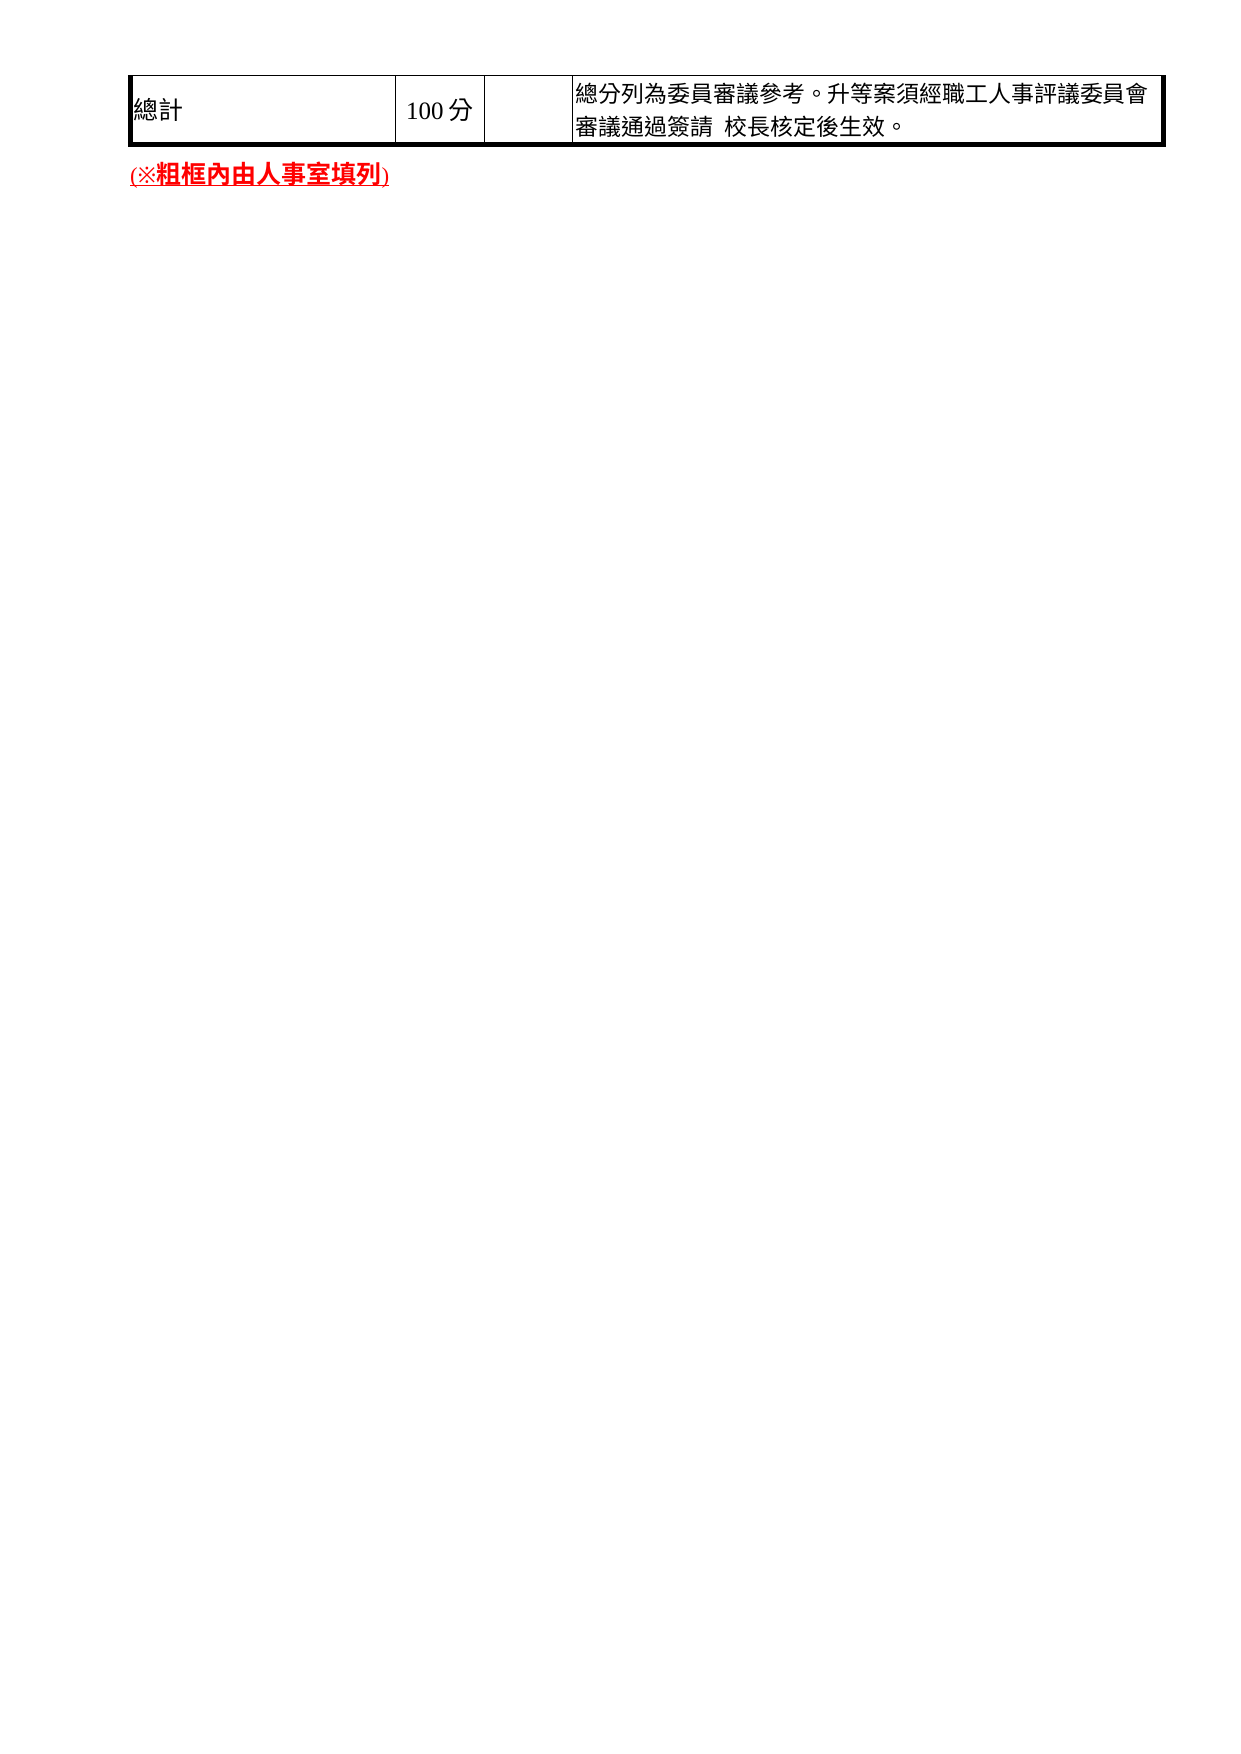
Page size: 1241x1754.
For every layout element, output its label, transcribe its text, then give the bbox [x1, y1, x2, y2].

table_cell 總分列為委員審議參考。升等案須經職工人事評議委員會審議通過簽請 校長核定後生效。 [573, 76, 1161, 142]
table_cell [485, 76, 572, 142]
text (※粗框內由人事室填列) [130, 154, 1067, 190]
table_cell 100分 [396, 76, 484, 142]
table_cell 總計 [133, 76, 395, 142]
